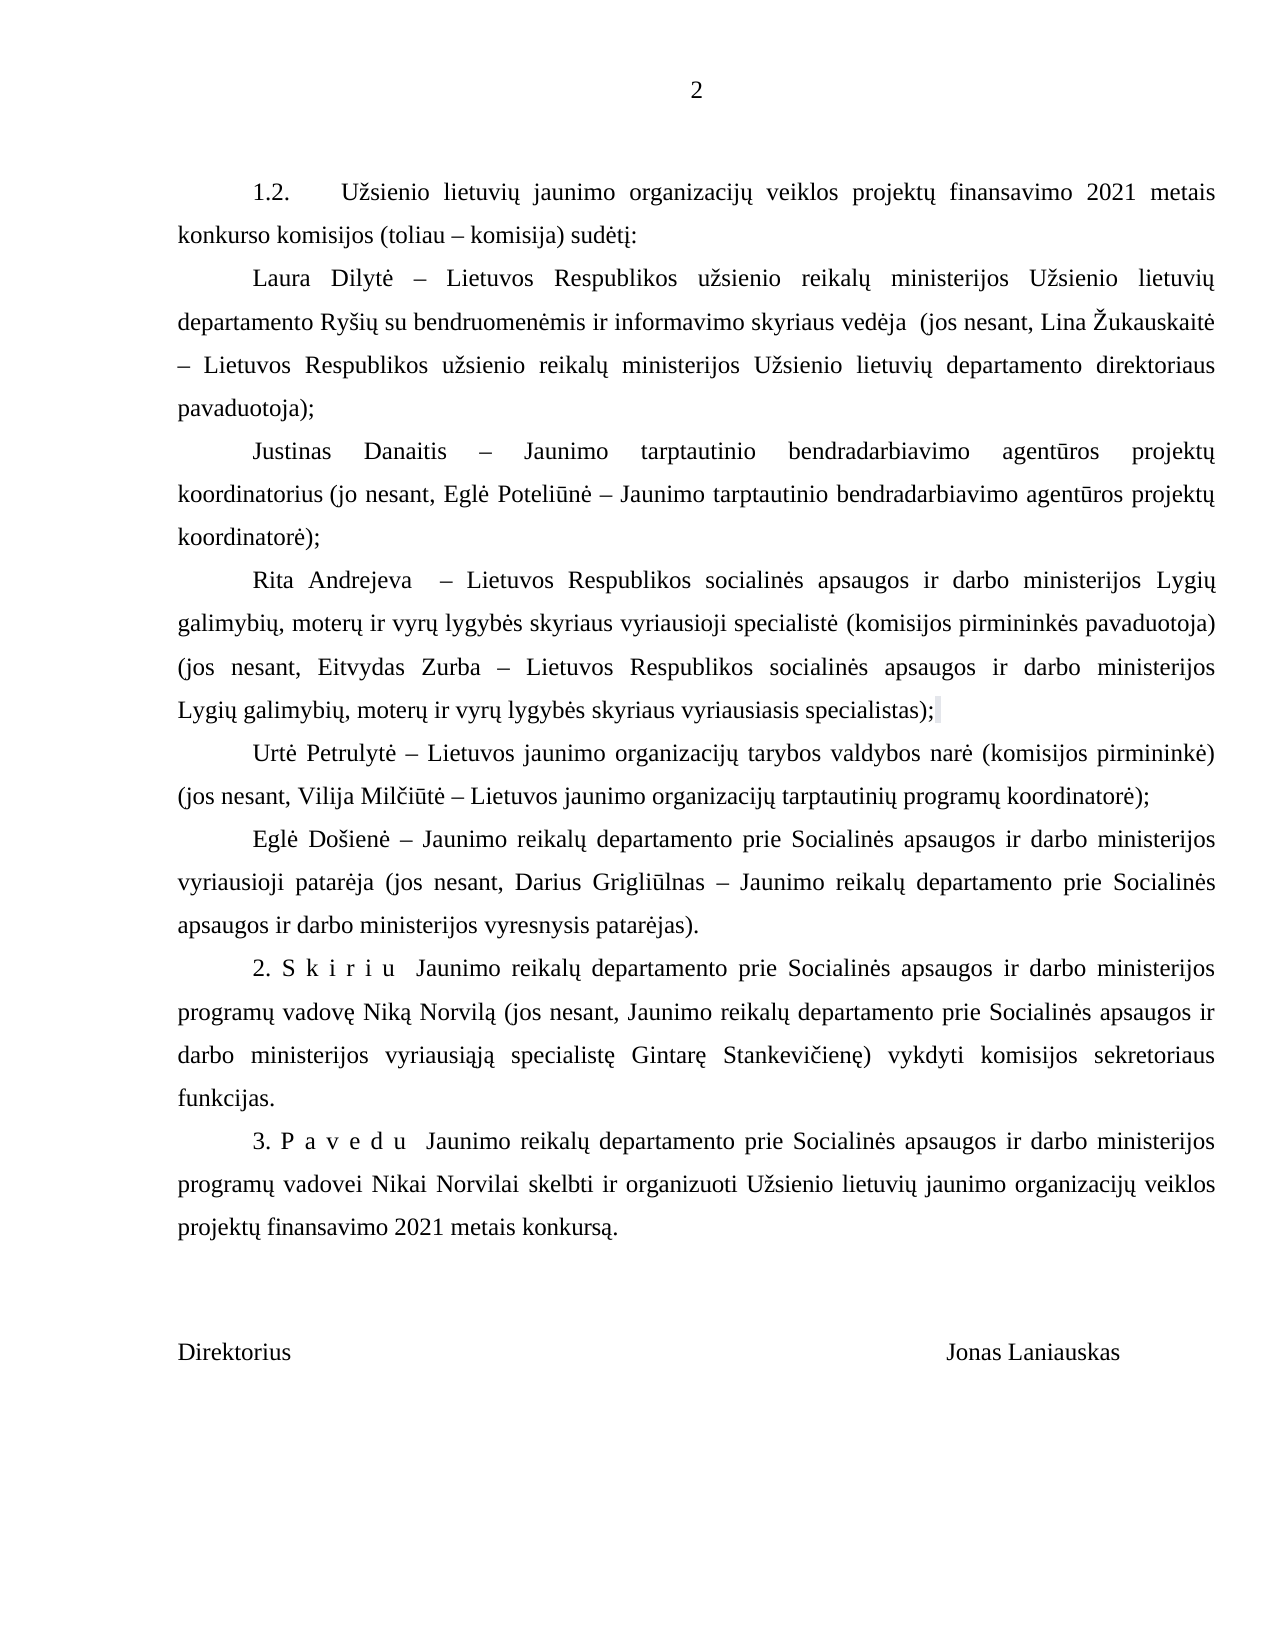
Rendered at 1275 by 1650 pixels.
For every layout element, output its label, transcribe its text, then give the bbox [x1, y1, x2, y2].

text 3. Pavedu Jaunimo reikalų departamento prie Socialinės apsaugos ir darbo ministerijos programų vadovei Nikai Norvilai skelbti ir organizuoti Užsienio lietuvių jaunimo organizacijų veiklos projektų finansavimo 2021 metais konkursą. [177, 1126, 1216, 1241]
text 1.2. Užsienio lietuvių jaunimo organizacijų veiklos projektų finansavimo 2021 metais konkurso komisijos (toliau – komisija) sudėtį: [177, 177, 1216, 249]
text Eglė Došienė – Jaunimo reikalų departamento prie Socialinės apsaugos ir darbo ministerijos vyriausioji patarėja (jos nesant, Darius Grigliūlnas – Jaunimo reikalų departamento prie Socialinės apsaugos ir darbo ministerijos vyresnysis patarėjas). [177, 824, 1216, 939]
text Direktorius Jonas Laniauskas [177, 1337, 1216, 1366]
text Justinas Danaitis – Jaunimo tarptautinio bendradarbiavimo agentūros projektų koordinatorius (jo nesant, Eglė Poteliūnė – Jaunimo tarptautinio bendradarbiavimo agentūros projektų koordinatorė); [177, 436, 1216, 551]
text Laura Dilytė – Lietuvos Respublikos užsienio reikalų ministerijos Užsienio lietuvių departamento Ryšių su bendruomenėmis ir informavimo skyriaus vedėja (jos nesant, Lina Žukauskaitė – Lietuvos Respublikos užsienio reikalų ministerijos Užsienio lietuvių departamento direktoriaus pavaduotoja); [177, 263, 1216, 422]
text Urtė Petrulytė – Lietuvos jaunimo organizacijų tarybos valdybos narė (komisijos pirmininkė) (jos nesant, Vilija Milčiūtė – Lietuvos jaunimo organizacijų tarptautinių programų koordinatorė); [177, 738, 1216, 810]
text 2. Skiriu Jaunimo reikalų departamento prie Socialinės apsaugos ir darbo ministerijos programų vadovę Niką Norvilą (jos nesant, Jaunimo reikalų departamento prie Socialinės apsaugos ir darbo ministerijos vyriausiąją specialistę Gintarę Stankevičienę) vykdyti komisijos sekretoriaus funkcijas. [177, 953, 1216, 1112]
text Rita Andrejeva – Lietuvos Respublikos socialinės apsaugos ir darbo ministerijos Lygių galimybių, moterų ir vyrų lygybės skyriaus vyriausioji specialistė (komisijos pirmininkės pavaduotoja) (jos nesant, Eitvydas Zurba – Lietuvos Respublikos socialinės apsaugos ir darbo ministerijos Lygių galimybių, moterų ir vyrų lygybės skyriaus vyriausiasis specialistas); [177, 565, 1216, 723]
